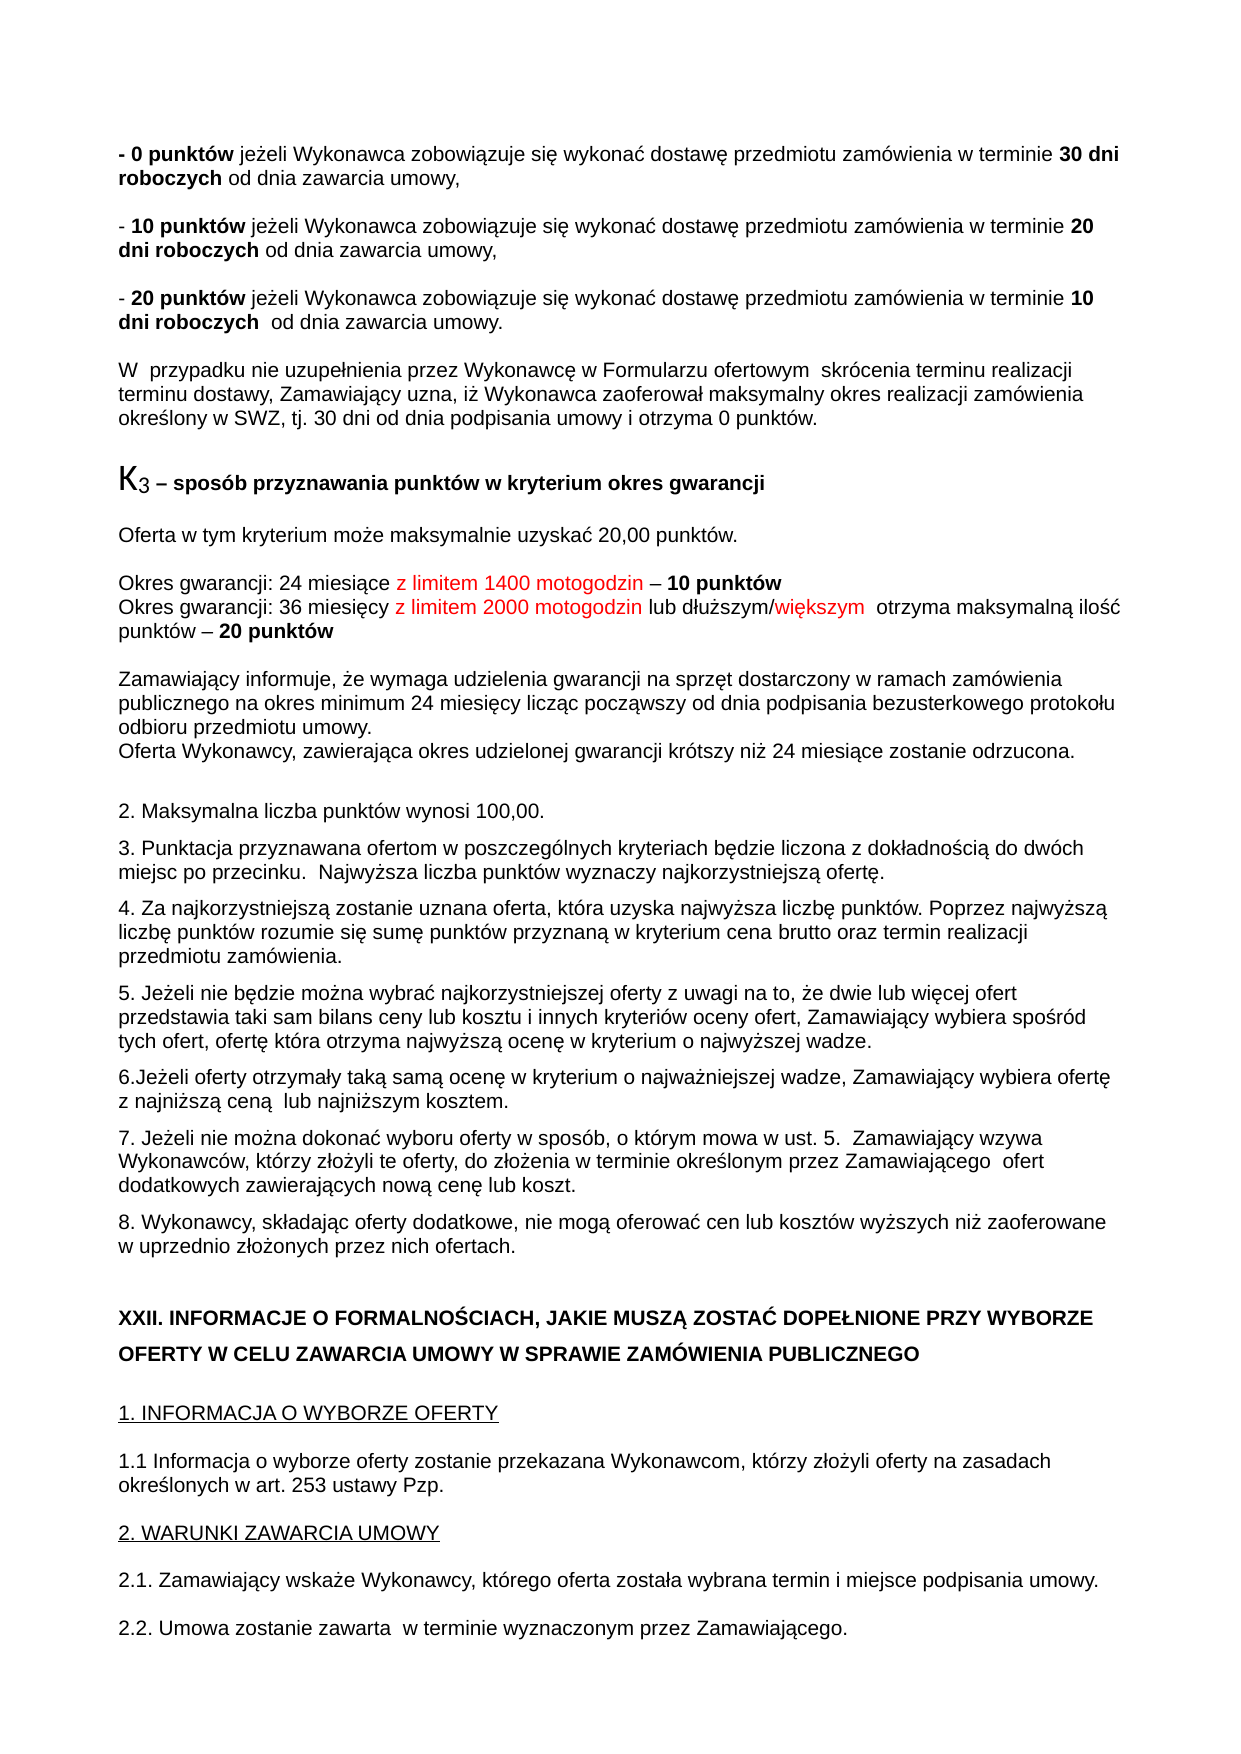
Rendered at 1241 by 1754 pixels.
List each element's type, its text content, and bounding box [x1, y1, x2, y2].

text 4. Za najkorzystniejszą zostanie uznana oferta, która uzyska najwyższa liczbę punktów. Poprzez najwyższą liczbę punktów rozumie się sumę punktów przyznaną w kryterium cena brutto oraz termin realizacji przedmiotu zamówienia. [118, 896, 1122, 968]
text 8. Wykonawcy, składając oferty dodatkowe, nie mogą oferować cen lub kosztów wyższych niż zaoferowane w uprzednio złożonych przez nich ofertach. [118, 1210, 1122, 1258]
text 2. Maksymalna liczba punktów wynosi 100,00. [118, 799, 1122, 823]
text Oferta w tym kryterium może maksymalnie uzyskać 20,00 punktów. [118, 523, 1122, 547]
text W przypadku nie uzupełnienia przez Wykonawcę w Formularzu ofertowym skrócenia terminu realizacji terminu dostawy, Zamawiający uzna, iż Wykonawca zaoferował maksymalny okres realizacji zamówienia określony w SWZ, tj. 30 dni od dnia podpisania umowy i otrzyma 0 punktów. [118, 358, 1122, 429]
text Zamawiający informuje, że wymaga udzielenia gwarancji na sprzęt dostarczony w ramach zamówienia publicznego na okres minimum 24 miesięcy licząc począwszy od dnia podpisania bezusterkowego protokołu odbioru przedmiotu umowy. [118, 667, 1122, 739]
text Okres gwarancji: 24 miesiące z limitem 1400 motogodzin – 10 punktów [118, 571, 1122, 595]
text - 10 punktów jeżeli Wykonawca zobowiązuje się wykonać dostawę przedmiotu zamówienia w terminie 20 dni roboczych od dnia zawarcia umowy, [118, 214, 1122, 262]
text - 0 punktów jeżeli Wykonawca zobowiązuje się wykonać dostawę przedmiotu zamówienia w terminie 30 dni roboczych od dnia zawarcia umowy, [118, 142, 1122, 190]
text - 20 punktów jeżeli Wykonawca zobowiązuje się wykonać dostawę przedmiotu zamówienia w terminie 10 dni roboczych od dnia zawarcia umowy. [118, 286, 1122, 334]
text 2.1. Zamawiający wskaże Wykonawcy, którego oferta została wybrana termin i miejsce podpisania umowy. [118, 1568, 1122, 1592]
text 3. Punktacja przyznawana ofertom w poszczególnych kryteriach będzie liczona z dokładnością do dwóch miejsc po przecinku. Najwyższa liczba punktów wyznaczy najkorzystniejszą ofertę. [118, 836, 1122, 884]
text Okres gwarancji: 36 miesięcy z limitem 2000 motogodzin lub dłuższym/większym otrzyma maksymalną ilość punktów – 20 punktów [118, 595, 1122, 643]
text 1. INFORMACJA O WYBORZE OFERTY [118, 1401, 1122, 1425]
text 5. Jeżeli nie będzie można wybrać najkorzystniejszej oferty z uwagi na to, że dwie lub więcej ofert przedstawia taki sam bilans ceny lub kosztu i innych kryteriów oceny ofert, Zamawiający wybiera spośród tych ofert, ofertę która otrzyma najwyższą ocenę w kryterium o najwyższej wadze. [118, 981, 1122, 1052]
text Oferta Wykonawcy, zawierająca okres udzielonej gwarancji krótszy niż 24 miesiące zostanie odrzucona. [118, 739, 1122, 763]
text 7. Jeżeli nie można dokonać wyboru oferty w sposób, o którym mowa w ust. 5. Zamawiający wzywa Wykonawców, którzy złożyli te oferty, do złożenia w terminie określonym przez Zamawiającego ofert dodatkowych zawierających nową cenę lub koszt. [118, 1125, 1122, 1197]
text XXII. INFORMACJE O FORMALNOŚCIACH, JAKIE MUSZĄ ZOSTAĆ DOPEŁNIONE PRZY WYBORZE OFERTY W CELU ZAWARCIA UMOWY W SPRAWIE ZAMÓWIENIA PUBLICZNEGO [118, 1306, 1122, 1366]
text 2. WARUNKI ZAWARCIA UMOWY [118, 1520, 1122, 1544]
text 2.2. Umowa zostanie zawarta w terminie wyznaczonym przez Zamawiającego. [118, 1616, 1122, 1639]
text 6.Jeżeli oferty otrzymały taką samą ocenę w kryterium o najważniejszej wadze, Zamawiający wybiera ofertę z najniższą ceną lub najniższym kosztem. [118, 1065, 1122, 1113]
text 1.1 Informacja o wyborze oferty zostanie przekazana Wykonawcom, którzy złożyli oferty na zasadach określonych w art. 253 ustawy Pzp. [118, 1449, 1122, 1497]
text K3 – sposób przyznawania punktów w kryterium okres gwarancji [118, 453, 1122, 499]
